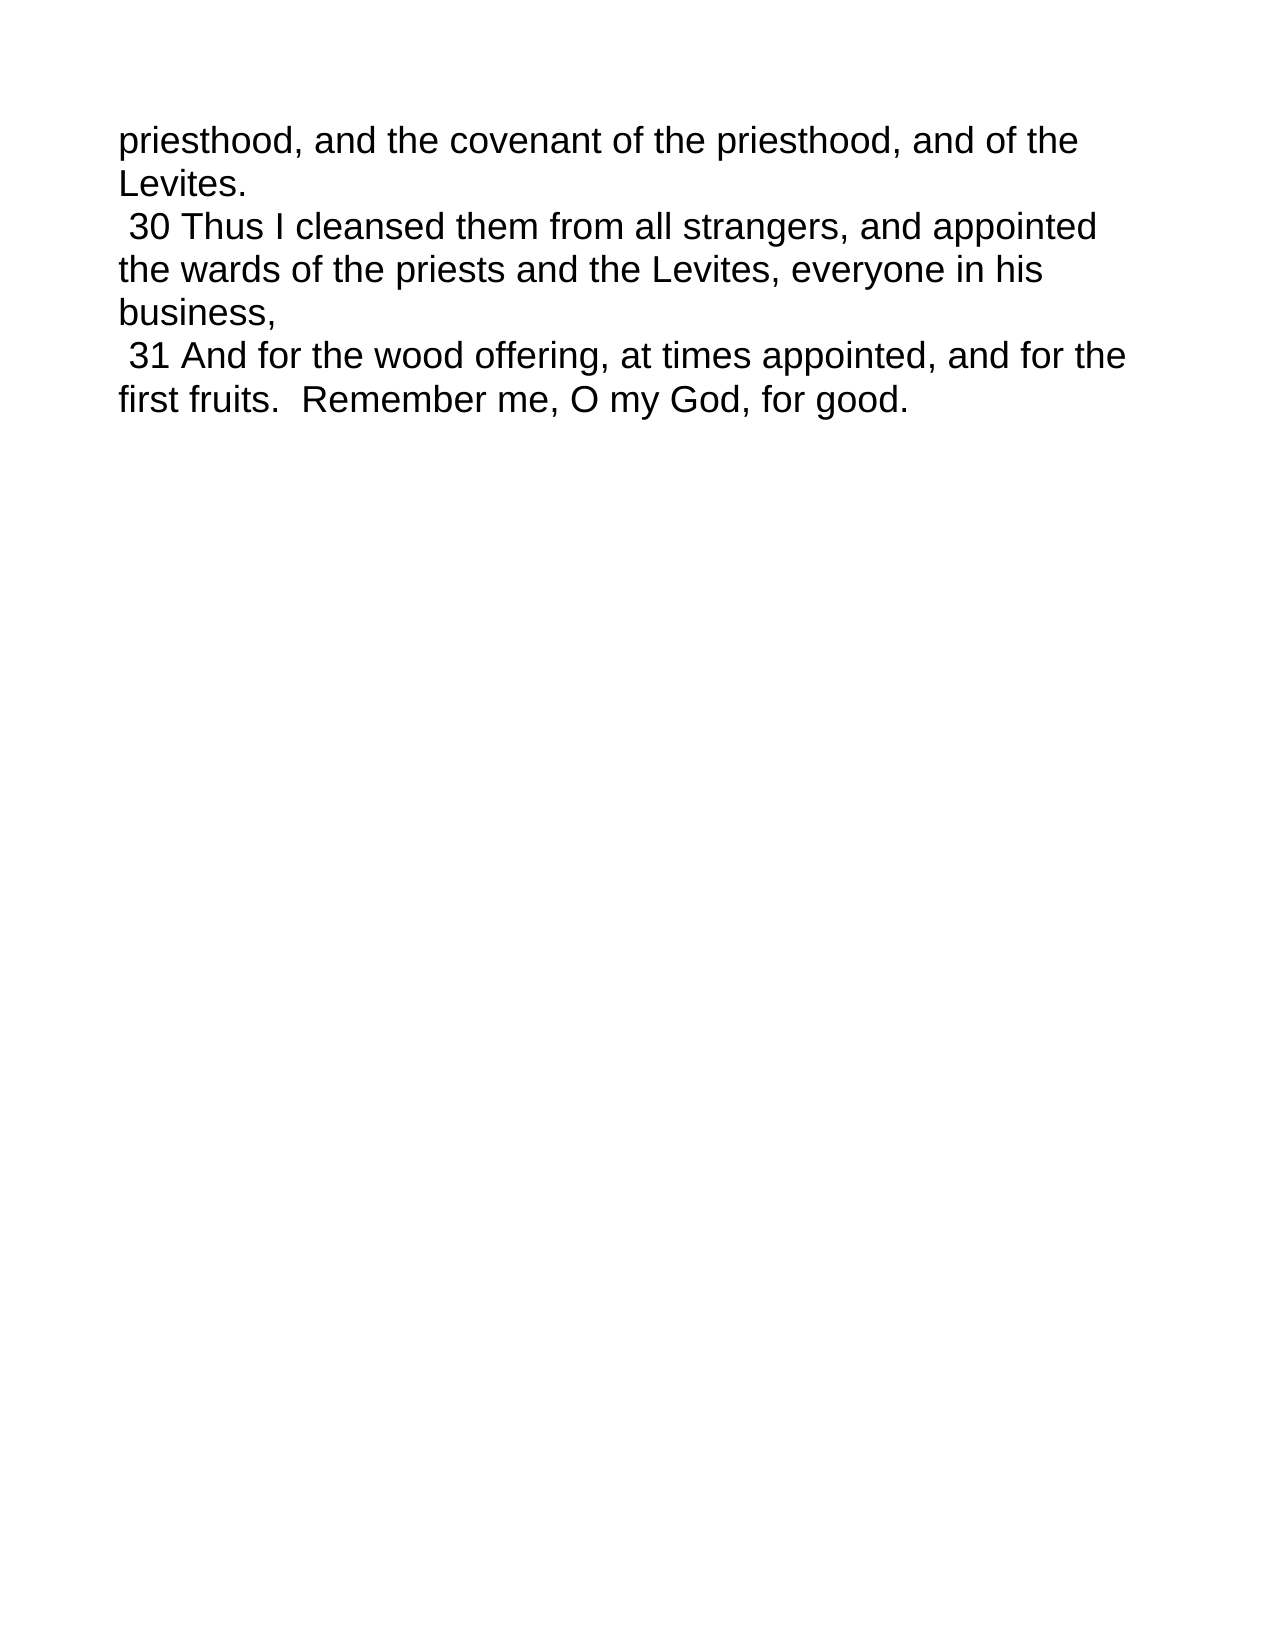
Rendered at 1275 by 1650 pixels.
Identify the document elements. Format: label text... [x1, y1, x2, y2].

text 30 Thus I cleansed them from all strangers, and appointed the wards of the priests and the Levites, everyone in his business, [118, 204, 1157, 334]
text 31 And for the wood offering, at times appointed, and for the first fruits. Remember me, O my God, for good. [118, 334, 1157, 420]
text priesthood, and the covenant of the priesthood, and of the Levites. [118, 118, 1157, 204]
